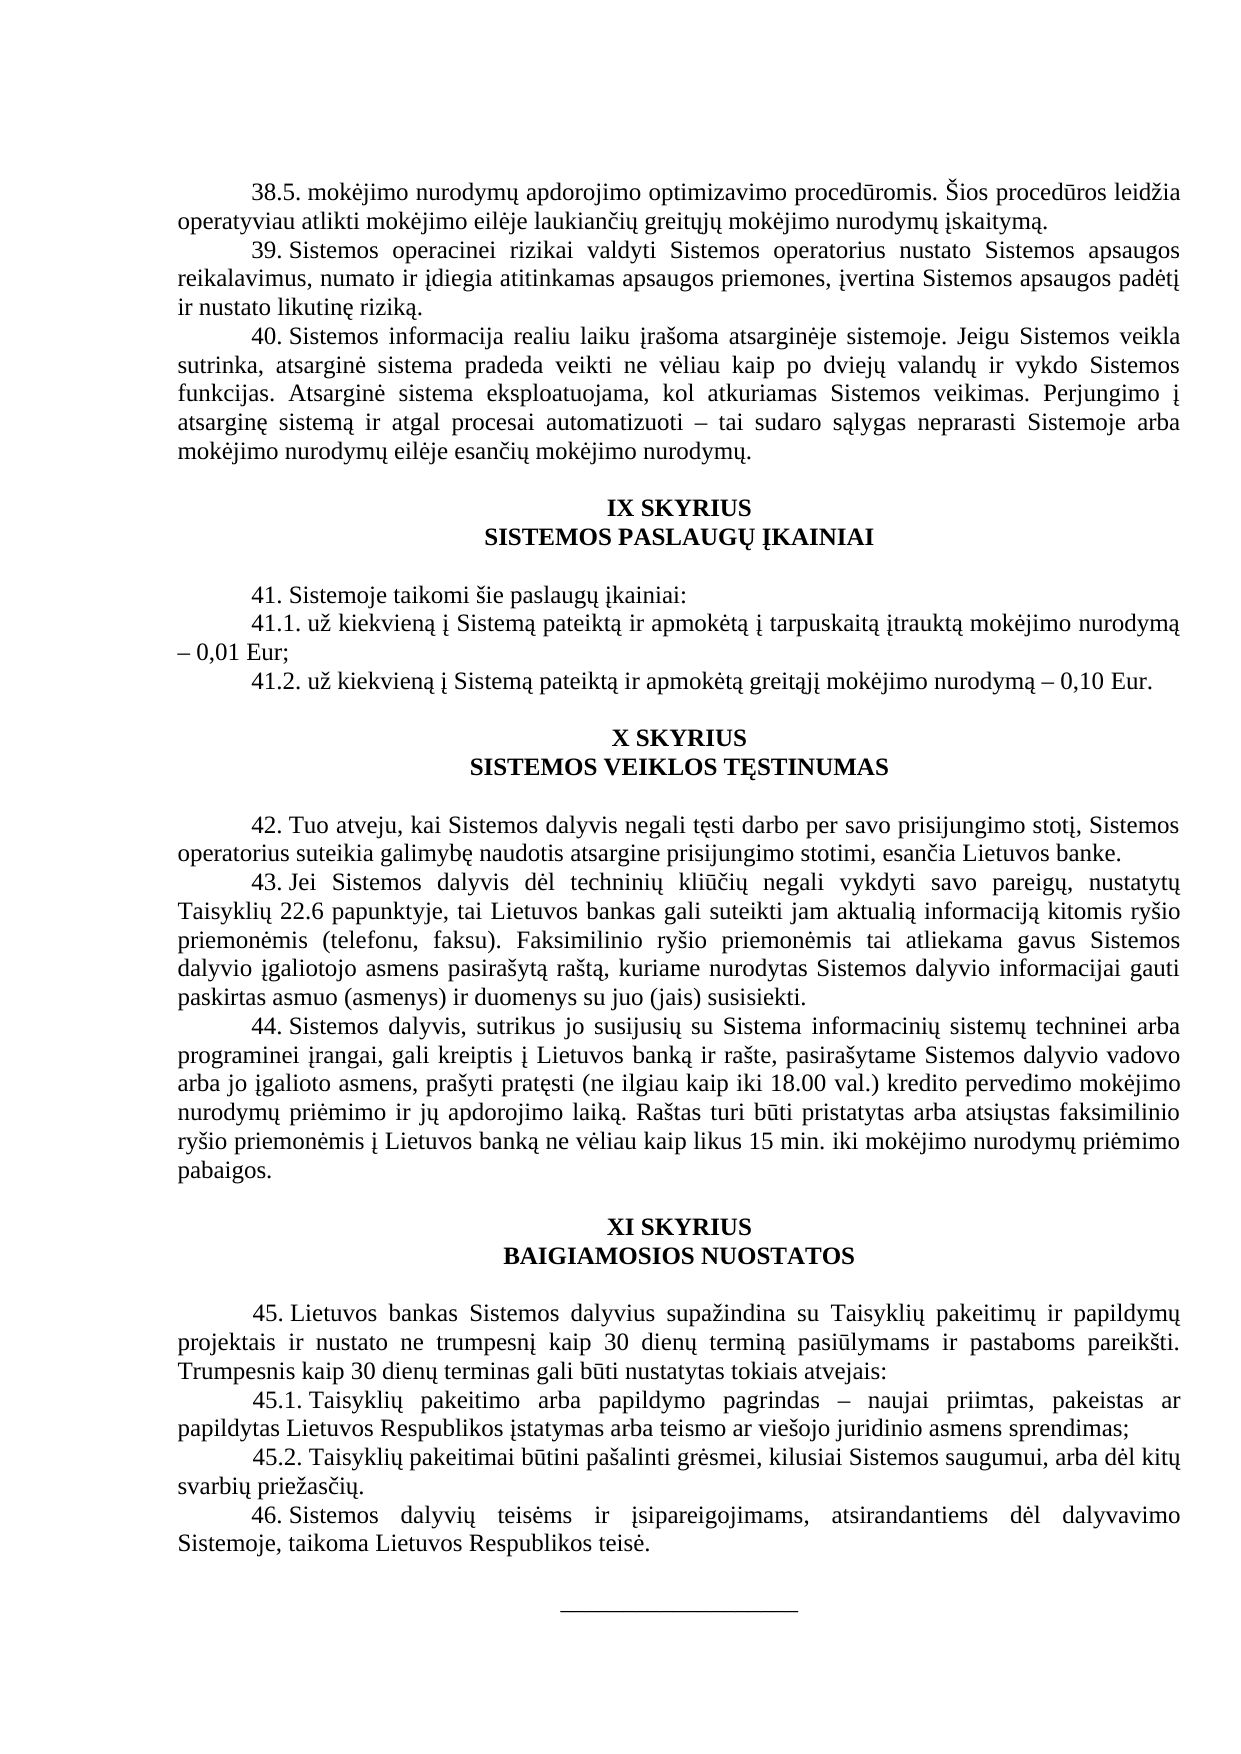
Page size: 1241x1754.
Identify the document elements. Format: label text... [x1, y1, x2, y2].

text 45.1. Taisyklių pakeitimo arba papildymo pagrindas – naujai priimtas, pakeistas ar papildytas Lietuvos Respublikos įstatymas arba teismo ar viešojo juridinio asmens sprendimas; [177, 1385, 1181, 1442]
text 42. Tuo atveju, kai Sistemos dalyvis negali tęsti darbo per savo prisijungimo stotį, Sistemos operatorius suteikia galimybę naudotis atsargine prisijungimo stotimi, esančia Lietuvos banke. [177, 810, 1181, 867]
text 46. Sistemos dalyvių teisėms ir įsipareigojimams, atsirandantiems dėl dalyvavimo Sistemoje, taikoma Lietuvos Respublikos teisė. [177, 1500, 1181, 1557]
text 41. Sistemoje taikomi šie paslaugų įkainiai: [177, 580, 1181, 608]
text BAIGIAMOSIOS NUOSTATOS [177, 1241, 1181, 1270]
text 44. Sistemos dalyvis, sutrikus jo susijusių su Sistema informacinių sistemų techninei arba programinei įrangai, gali kreiptis į Lietuvos banką ir rašte, pasirašytame Sistemos dalyvio vadovo arba jo įgalioto asmens, prašyti pratęsti (ne ilgiau kaip iki 18.00 val.) kredito pervedimo mokėjimo nurodymų priėmimo ir jų apdorojimo laiką. Raštas turi būti pristatytas arba atsiųstas faksimilinio ryšio priemonėmis į Lietuvos banką ne vėliau kaip likus 15 min. iki mokėjimo nurodymų priėmimo pabaigos. [177, 1011, 1181, 1183]
text IX SKYRIUS [177, 493, 1181, 522]
text 45. Lietuvos bankas Sistemos dalyvius supažindina su Taisyklių pakeitimų ir papildymų projektais ir nustato ne trumpesnį kaip 30 dienų terminą pasiūlymams ir pastaboms pareikšti. Trumpesnis kaip 30 dienų terminas gali būti nustatytas tokiais atvejais: [177, 1298, 1181, 1385]
text XI SKYRIUS [177, 1212, 1181, 1241]
text SISTEMOS PASLAUGŲ ĮKAINIAI [177, 522, 1181, 551]
text 41.1. už kiekvieną į Sistemą pateiktą ir apmokėtą į tarpuskaitą įtrauktą mokėjimo nurodymą – 0,01 Eur; [177, 608, 1181, 666]
text 43. Jei Sistemos dalyvis dėl techninių kliūčių negali vykdyti savo pareigų, nustatytų Taisyklių 22.6 papunktyje, tai Lietuvos bankas gali suteikti jam aktualią informaciją kitomis ryšio priemonėmis (telefonu, faksu). Faksimilinio ryšio priemonėmis tai atliekama gavus Sistemos dalyvio įgaliotojo asmens pasirašytą raštą, kuriame nurodytas Sistemos dalyvio informacijai gauti paskirtas asmuo (asmenys) ir duomenys su juo (jais) susisiekti. [177, 867, 1181, 1011]
text 40. Sistemos informacija realiu laiku įrašoma atsarginėje sistemoje. Jeigu Sistemos veikla sutrinka, atsarginė sistema pradeda veikti ne vėliau kaip po dviejų valandų ir vykdo Sistemos funkcijas. Atsarginė sistema eksploatuojama, kol atkuriamas Sistemos veikimas. Perjungimo į atsarginę sistemą ir atgal procesai automatizuoti – tai sudaro sąlygas neprarasti Sistemoje arba mokėjimo nurodymų eilėje esančių mokėjimo nurodymų. [177, 321, 1181, 465]
text 38.5. mokėjimo nurodymų apdorojimo optimizavimo procedūromis. Šios procedūros leidžia operatyviau atlikti mokėjimo eilėje laukiančių greitųjų mokėjimo nurodymų įskaitymą. [177, 177, 1181, 235]
text SISTEMOS VEIKLOS TĘSTINUMAS [177, 752, 1181, 781]
text 39. Sistemos operacinei rizikai valdyti Sistemos operatorius nustato Sistemos apsaugos reikalavimus, numato ir įdiegia atitinkamas apsaugos priemones, įvertina Sistemos apsaugos padėtį ir nustato likutinę riziką. [177, 235, 1181, 321]
text X SKYRIUS [177, 723, 1181, 752]
text 45.2. Taisyklių pakeitimai būtini pašalinti grėsmei, kilusiai Sistemos saugumui, arba dėl kitų svarbių priežasčių. [177, 1442, 1181, 1500]
text ___________________ [177, 1586, 1181, 1615]
text 41.2. už kiekvieną į Sistemą pateiktą ir apmokėtą greitąjį mokėjimo nurodymą – 0,10 Eur. [177, 666, 1181, 695]
